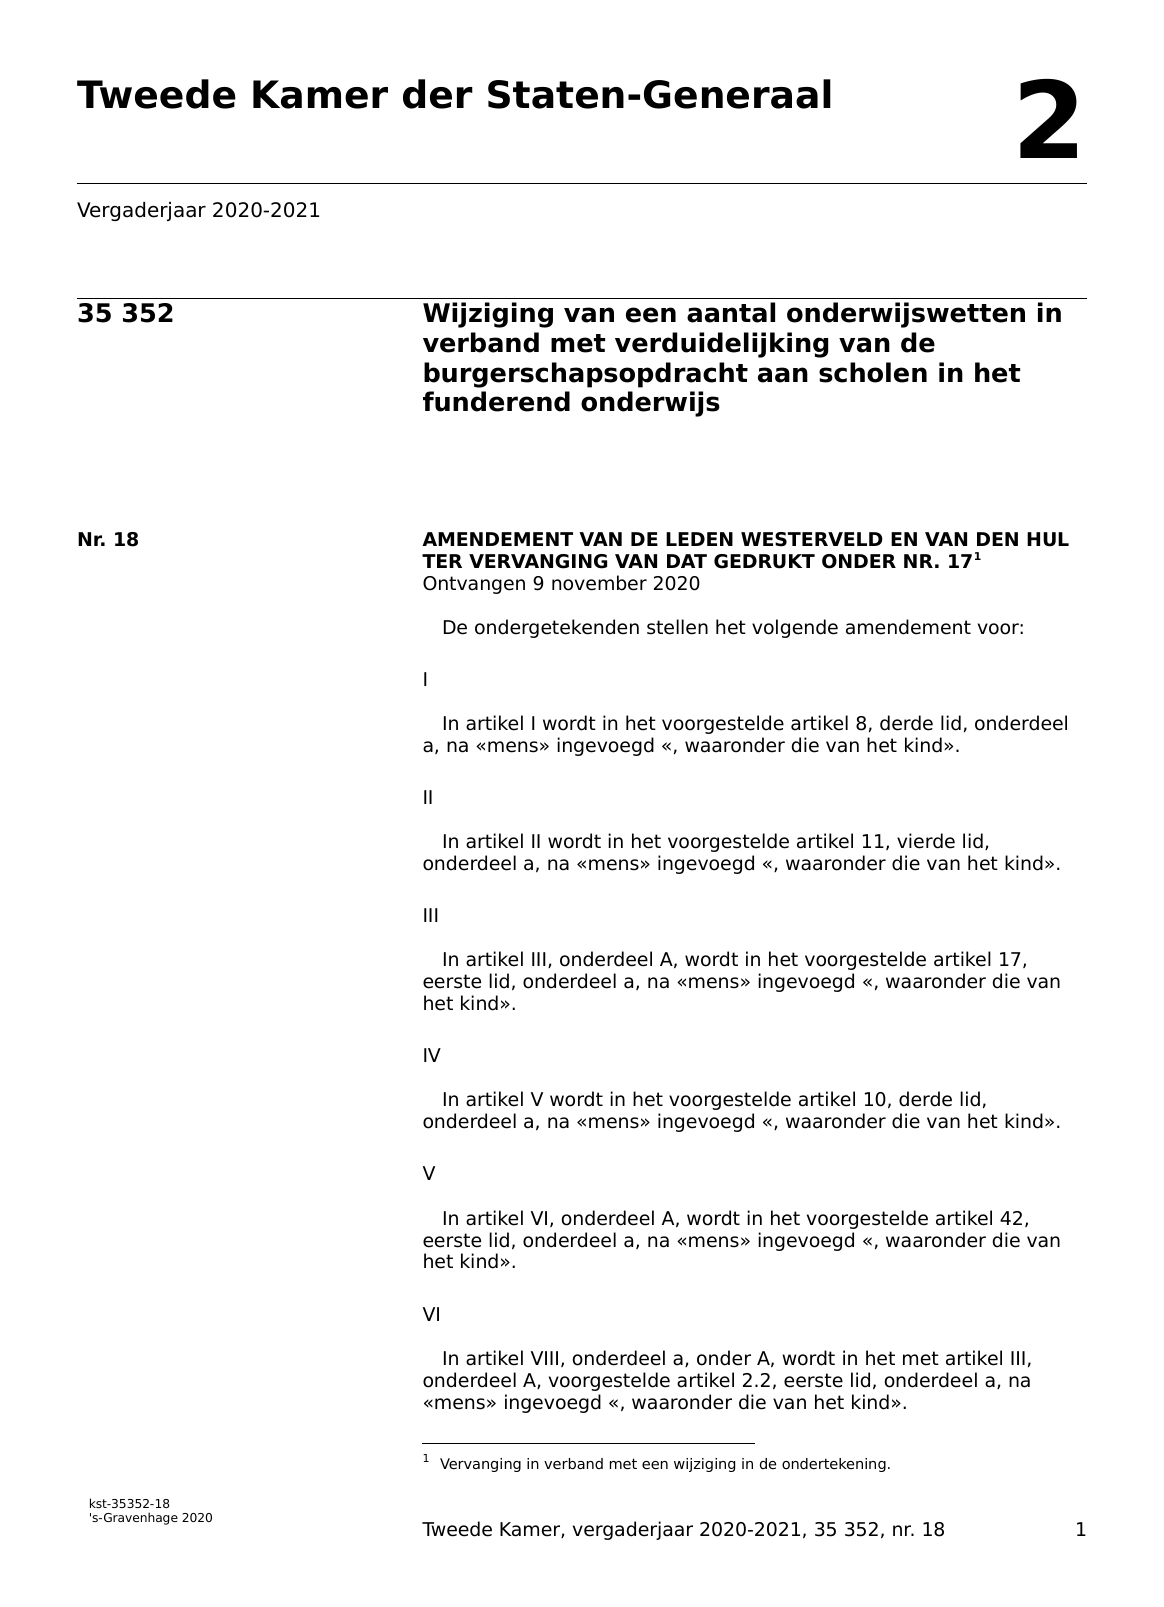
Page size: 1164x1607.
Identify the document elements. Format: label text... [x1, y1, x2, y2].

text 's-Gravenhage 2020 [88, 1511, 323, 1525]
table_header 2 [886, 59, 1087, 183]
subtitle 35 352 Wijziging van een aantal onderwijswetten in verband met verduidelijking van de burgerschapsopdracht aan scholen in het funderend onderwijs [77, 299, 1087, 418]
subtitle I [422, 669, 1087, 691]
text In artikel VIII, onderdeel a, onder A, wordt in het met artikel III, onderdeel A, voorgestelde artikel 2.2, eerste lid, onderdeel a, na «mens» ingevoegd «, waaronder die van het kind». [422, 1348, 1087, 1413]
subtitle III [422, 905, 1087, 927]
text Vervanging in verband met een wijziging in de ondertekening. [422, 1452, 1087, 1474]
text kst-35352-18 [88, 1497, 323, 1511]
subtitle VI [422, 1303, 1087, 1325]
text De ondergetekenden stellen het volgende amendement voor: [422, 617, 1087, 639]
subtitle II [422, 787, 1087, 809]
text Ontvangen 9 november 2020 [422, 573, 1087, 595]
text In artikel II wordt in het voorgestelde artikel 11, vierde lid, onderdeel a, na «mens» ingevoegd «, waaronder die van het kind». [422, 831, 1087, 875]
text In artikel III, onderdeel A, wordt in het voorgestelde artikel 17, eerste lid, onderdeel a, na «mens» ingevoegd «, waaronder die van het kind». [422, 949, 1087, 1015]
subtitle V [422, 1163, 1087, 1185]
table_cell Vergaderjaar 2020-2021 [77, 184, 1087, 298]
subtitle Nr. 18 AMENDEMENT VAN DE LEDEN WESTERVELD EN VAN DEN HUL TER VERVANGING VAN DAT GEDRUKT ONDER NR. 17 [77, 529, 1087, 573]
table_header Tweede Kamer der Staten-Generaal [77, 59, 886, 183]
text In artikel I wordt in het voorgestelde artikel 8, derde lid, onderdeel a, na «mens» ingevoegd «, waaronder die van het kind». [422, 713, 1087, 757]
text In artikel V wordt in het voorgestelde artikel 10, derde lid, onderdeel a, na «mens» ingevoegd «, waaronder die van het kind». [422, 1089, 1087, 1133]
subtitle IV [422, 1045, 1087, 1067]
text In artikel VI, onderdeel A, wordt in het voorgestelde artikel 42, eerste lid, onderdeel a, na «mens» ingevoegd «, waaronder die van het kind». [422, 1207, 1087, 1273]
